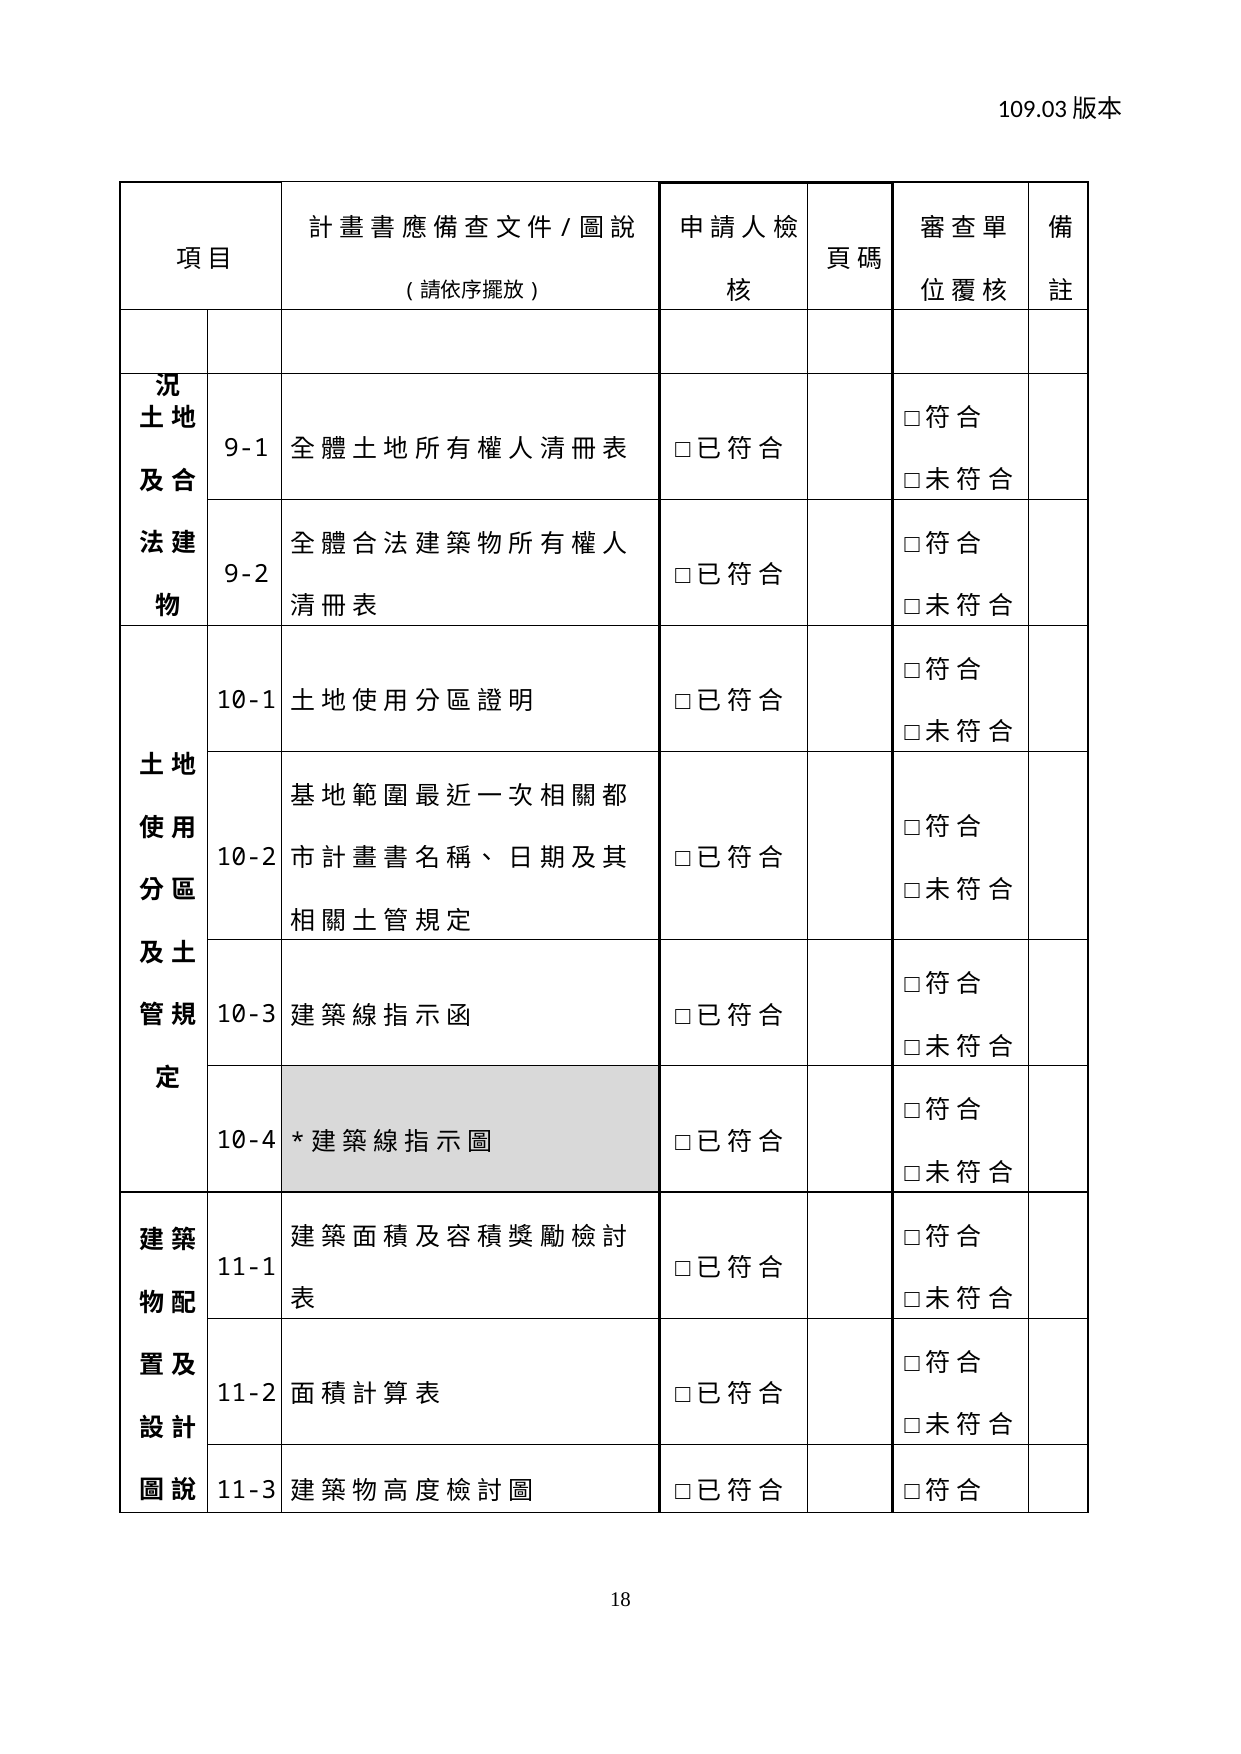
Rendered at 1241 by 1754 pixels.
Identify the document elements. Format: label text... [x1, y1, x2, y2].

table_cell [1029, 1445, 1087, 1512]
table_cell [1029, 1066, 1087, 1191]
table_cell 9-1 [208, 374, 281, 499]
table_cell [808, 626, 891, 751]
table_cell 10-2 [208, 752, 281, 939]
table_header 備註 [1029, 183, 1087, 309]
table_cell 建築物配置及設計圖說 [121, 1193, 207, 1512]
table_cell □已符合 [661, 500, 807, 625]
table_cell □符合 □未符合 [894, 1319, 1028, 1443]
table_cell □已符合 [661, 752, 807, 939]
table_cell [1029, 626, 1087, 751]
table_cell □已符合 [661, 374, 807, 499]
table_cell [808, 752, 891, 939]
table_cell □已符合 [661, 1319, 807, 1443]
table_cell [808, 1066, 891, 1191]
table_cell 土地及合法建物 [121, 374, 207, 625]
table_header 申請人檢核 [661, 184, 807, 309]
table_cell 土地使用分區證明 [282, 626, 658, 751]
table_cell 11-1 [208, 1193, 281, 1317]
table_cell 10-1 [208, 626, 281, 751]
table_cell [808, 500, 891, 625]
table_cell *建築線指示圖 [282, 1066, 658, 1191]
table_cell 建築物高度檢討圖 [282, 1445, 658, 1512]
table_cell 面積計算表 [282, 1319, 658, 1443]
table_header 項目 [121, 183, 281, 309]
table_cell 10-3 [208, 940, 281, 1065]
table_cell [894, 310, 1028, 373]
table_cell [1029, 752, 1087, 939]
table_cell □已符合 [661, 1193, 807, 1317]
table_cell □符合 □未符合 [894, 626, 1028, 751]
table_cell 土地使用分區及土管規定 [121, 626, 207, 1191]
table_cell 全體合法建築物所有權人清冊表 [282, 500, 658, 625]
table_cell □符合 □未符合 [894, 374, 1028, 499]
table_cell [208, 310, 281, 373]
table_cell [282, 310, 658, 373]
table_header 頁碼 [808, 184, 891, 309]
table_cell 11-3 [208, 1445, 281, 1512]
table_cell [1029, 310, 1087, 373]
table_cell [1029, 500, 1087, 625]
table_cell □符合 □未符合 [894, 500, 1028, 625]
table_cell 10-4 [208, 1066, 281, 1191]
table_cell [808, 1445, 891, 1512]
table_cell □已符合 [661, 626, 807, 751]
table_cell [1029, 940, 1087, 1065]
table_cell □已符合 [661, 1066, 807, 1191]
table_cell 建築線指示函 [282, 940, 658, 1065]
table_cell 基地現況及發展情況 [121, 310, 207, 373]
table_cell [661, 310, 807, 373]
table_cell 9-2 [208, 500, 281, 625]
table_cell [1029, 1193, 1087, 1317]
table_header 審查單位覆核 [894, 183, 1028, 309]
table_cell [808, 374, 891, 499]
table_cell □符合 □未符合 [894, 1066, 1028, 1191]
table_cell [808, 1193, 891, 1317]
table_cell 基地範圍最近一次相關都市計畫書名稱、日期及其相關土管規定 [282, 752, 658, 939]
table_cell □已符合 [661, 1445, 807, 1512]
table_cell □符合 □未符合 [894, 1193, 1028, 1317]
table_cell [1029, 1319, 1087, 1443]
table_cell 全體土地所有權人清冊表 [282, 374, 658, 499]
table_cell 11-2 [208, 1319, 281, 1443]
table_cell [808, 1319, 891, 1443]
table_cell [808, 310, 891, 373]
table_cell □符合 □未符合 [894, 752, 1028, 939]
table_header 計畫書應備查文件/圖說 (請依序擺放) [282, 182, 658, 309]
table_cell [1029, 374, 1087, 499]
table_cell [808, 940, 891, 1065]
table_cell 建築面積及容積獎勵檢討表 [282, 1193, 658, 1317]
table_cell □符合 □未符合 [894, 940, 1028, 1065]
table_cell □已符合 [661, 940, 807, 1065]
table_cell □符合 [894, 1445, 1028, 1512]
